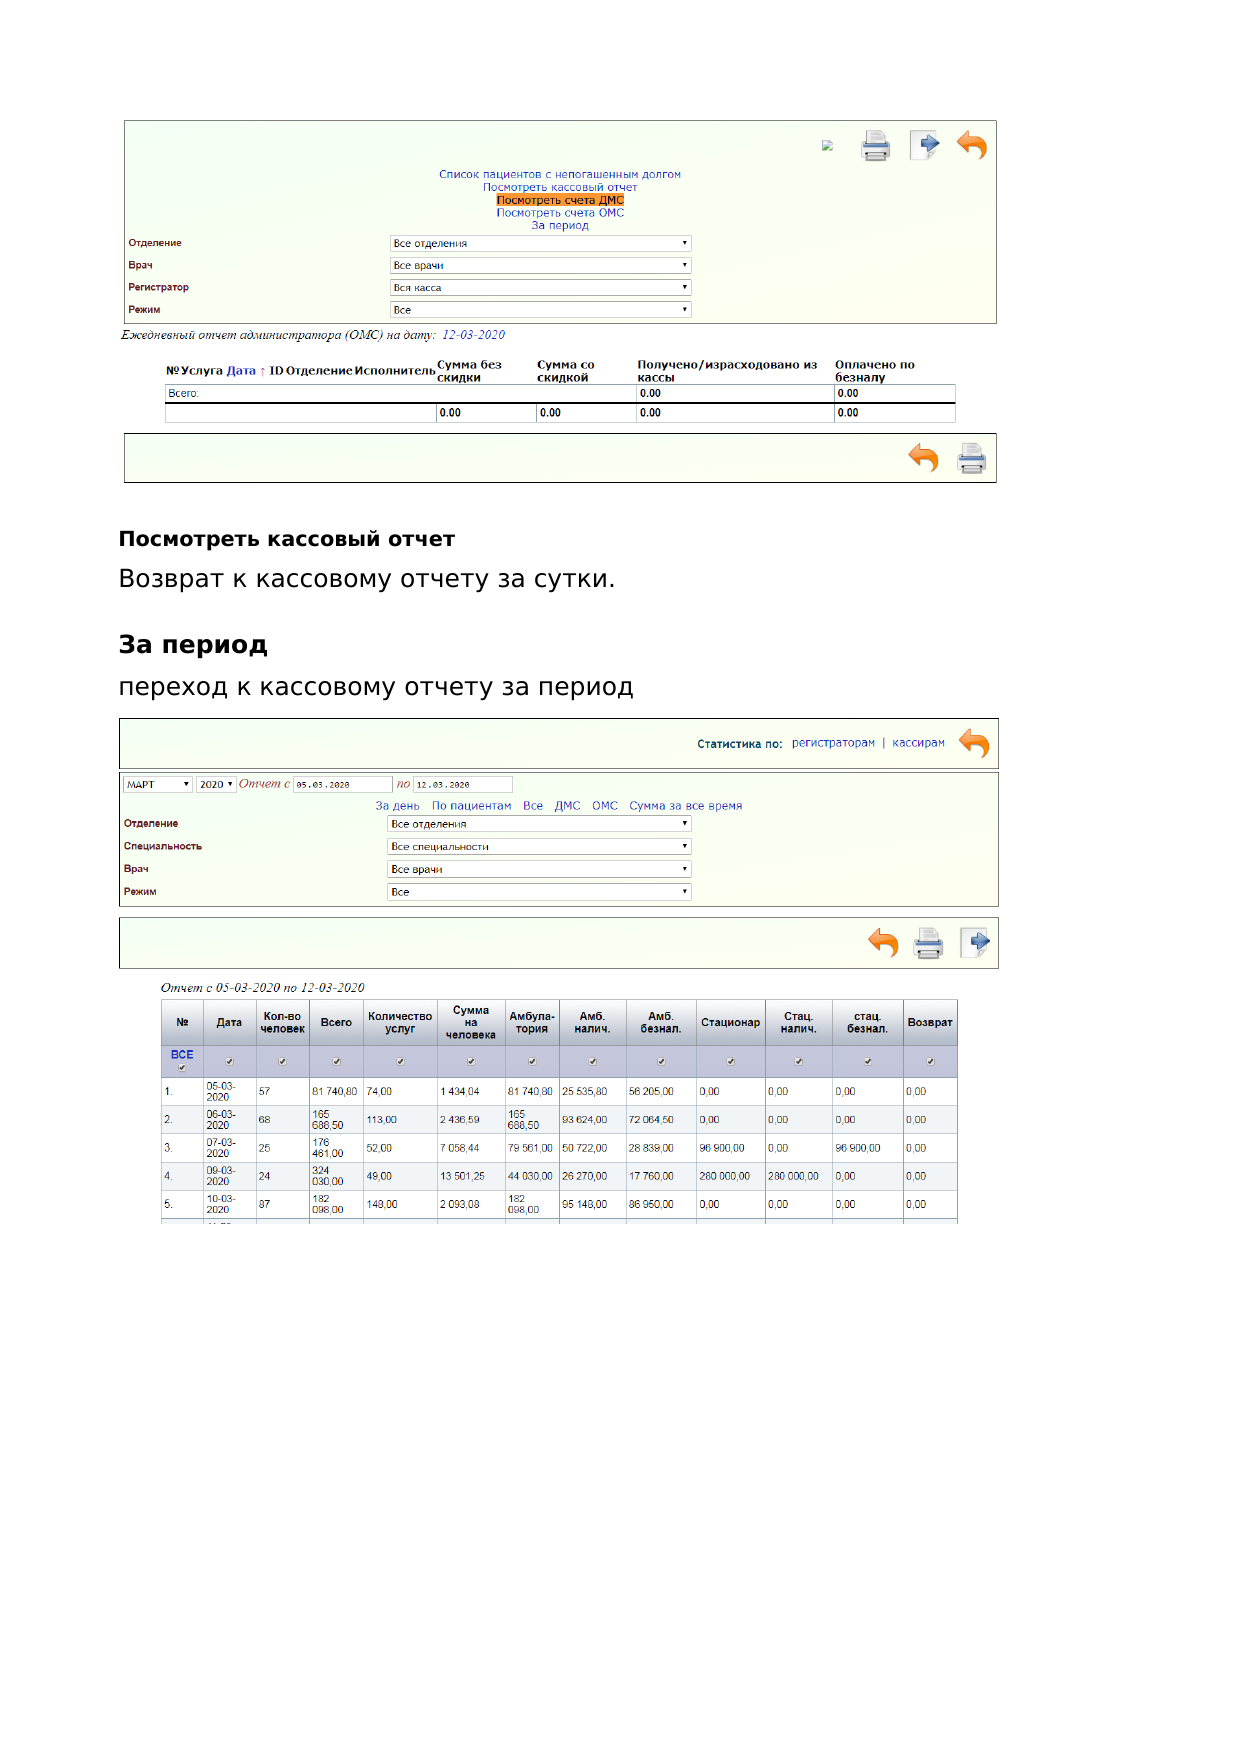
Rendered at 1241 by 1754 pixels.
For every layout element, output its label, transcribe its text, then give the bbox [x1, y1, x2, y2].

subtitle За период [118, 630, 1122, 659]
subtitle Посмотреть кассовый отчет [118, 527, 1122, 551]
text переход к кассовому отчету за период [118, 672, 1122, 701]
picture [118, 118, 1003, 490]
text Возврат к кассовому отчету за сутки. [118, 564, 1122, 593]
picture [118, 713, 1003, 1224]
